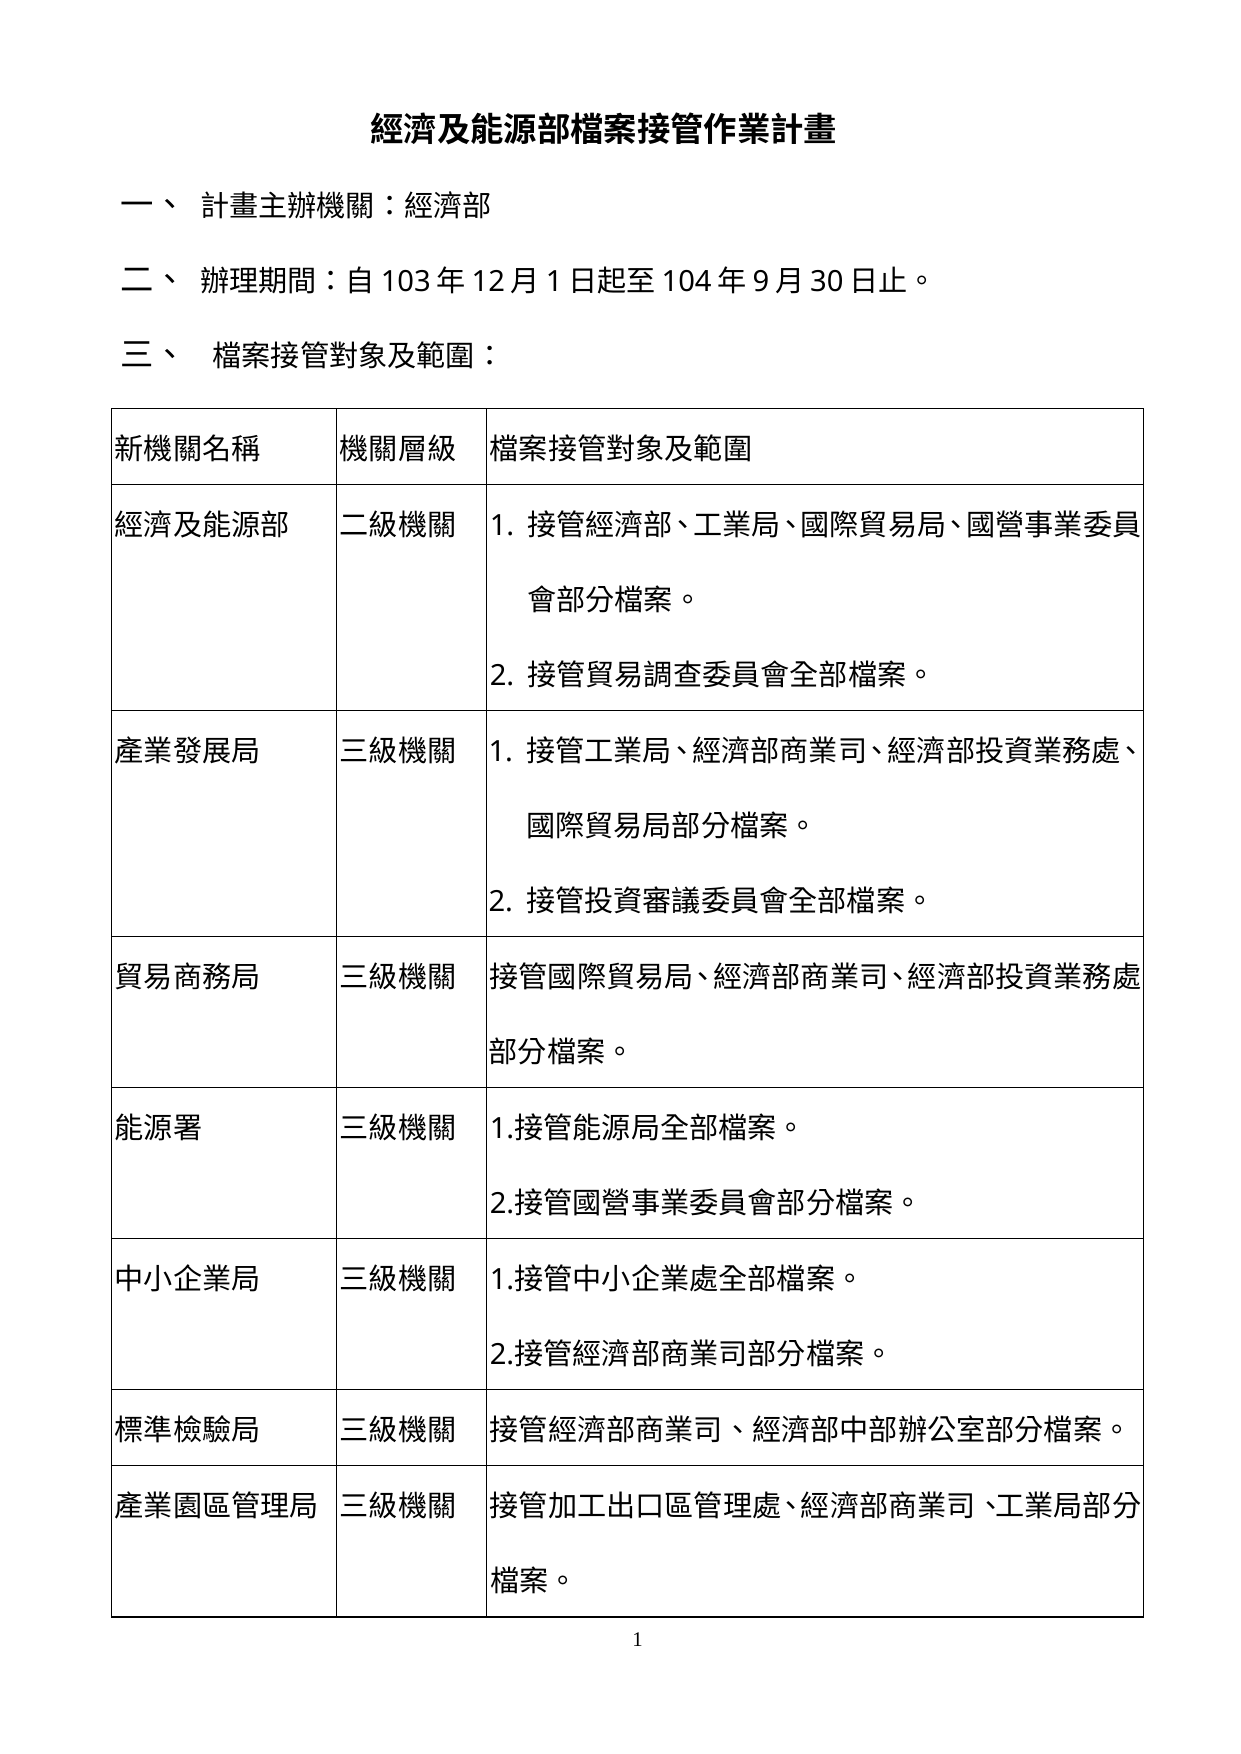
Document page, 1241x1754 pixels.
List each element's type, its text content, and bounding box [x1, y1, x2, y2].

table_cell 接管經濟部商業司、經濟部中部辦公室部分檔案。 [487, 1390, 1143, 1465]
table_cell 三級機關 [337, 937, 486, 1087]
table_cell 接管經濟部、工業局、國際貿易局、國營事業委員會部分檔案。 接管貿易調查委員會全部檔案。 [487, 485, 1143, 710]
table_header 機關層級 [337, 409, 486, 484]
table_cell 1.接管中小企業處全部檔案。 2.接管經濟部商業司部分檔案。 [487, 1239, 1143, 1389]
list 檔案接管對象及範圍： [120, 314, 1087, 389]
table_cell 1.接管能源局全部檔案。 2.接管國營事業委員會部分檔案。 [487, 1088, 1143, 1238]
list 辦理期間：自103年12月1日起至104年9月30日止。 [120, 239, 1087, 314]
text 經濟及能源部檔案接管作業計畫 [120, 89, 1087, 164]
table_cell 三級機關 [337, 1466, 486, 1616]
table_cell 中小企業局 [112, 1239, 336, 1389]
table_header 檔案接管對象及範圍 [487, 409, 1143, 484]
table_cell 接管加工出口區管理處、經濟部商業司、工業局部分檔案。 [487, 1466, 1143, 1616]
list 計畫主辦機關：經濟部 [120, 164, 1087, 239]
table_cell 三級機關 [337, 1239, 486, 1389]
table_cell 接管國際貿易局、經濟部商業司、經濟部投資業務處部分檔案。 [487, 937, 1143, 1087]
table_cell 三級機關 [337, 1390, 486, 1465]
table_cell 二級機關 [337, 485, 486, 710]
table_cell 貿易商務局 [112, 937, 336, 1087]
table_cell 接管工業局、經濟部商業司、經濟部投資業務處、國際貿易局部分檔案。 接管投資審議委員會全部檔案。 [487, 711, 1143, 936]
table_header 新機關名稱 [112, 409, 336, 484]
table_cell 能源署 [112, 1088, 336, 1238]
table_cell 三級機關 [337, 1088, 486, 1238]
table_cell 經濟及能源部 [112, 485, 336, 710]
table_cell 產業發展局 [112, 711, 336, 936]
table_cell 三級機關 [337, 711, 486, 936]
table_cell 標準檢驗局 [112, 1390, 336, 1465]
table_cell 產業園區管理局 [112, 1466, 336, 1616]
